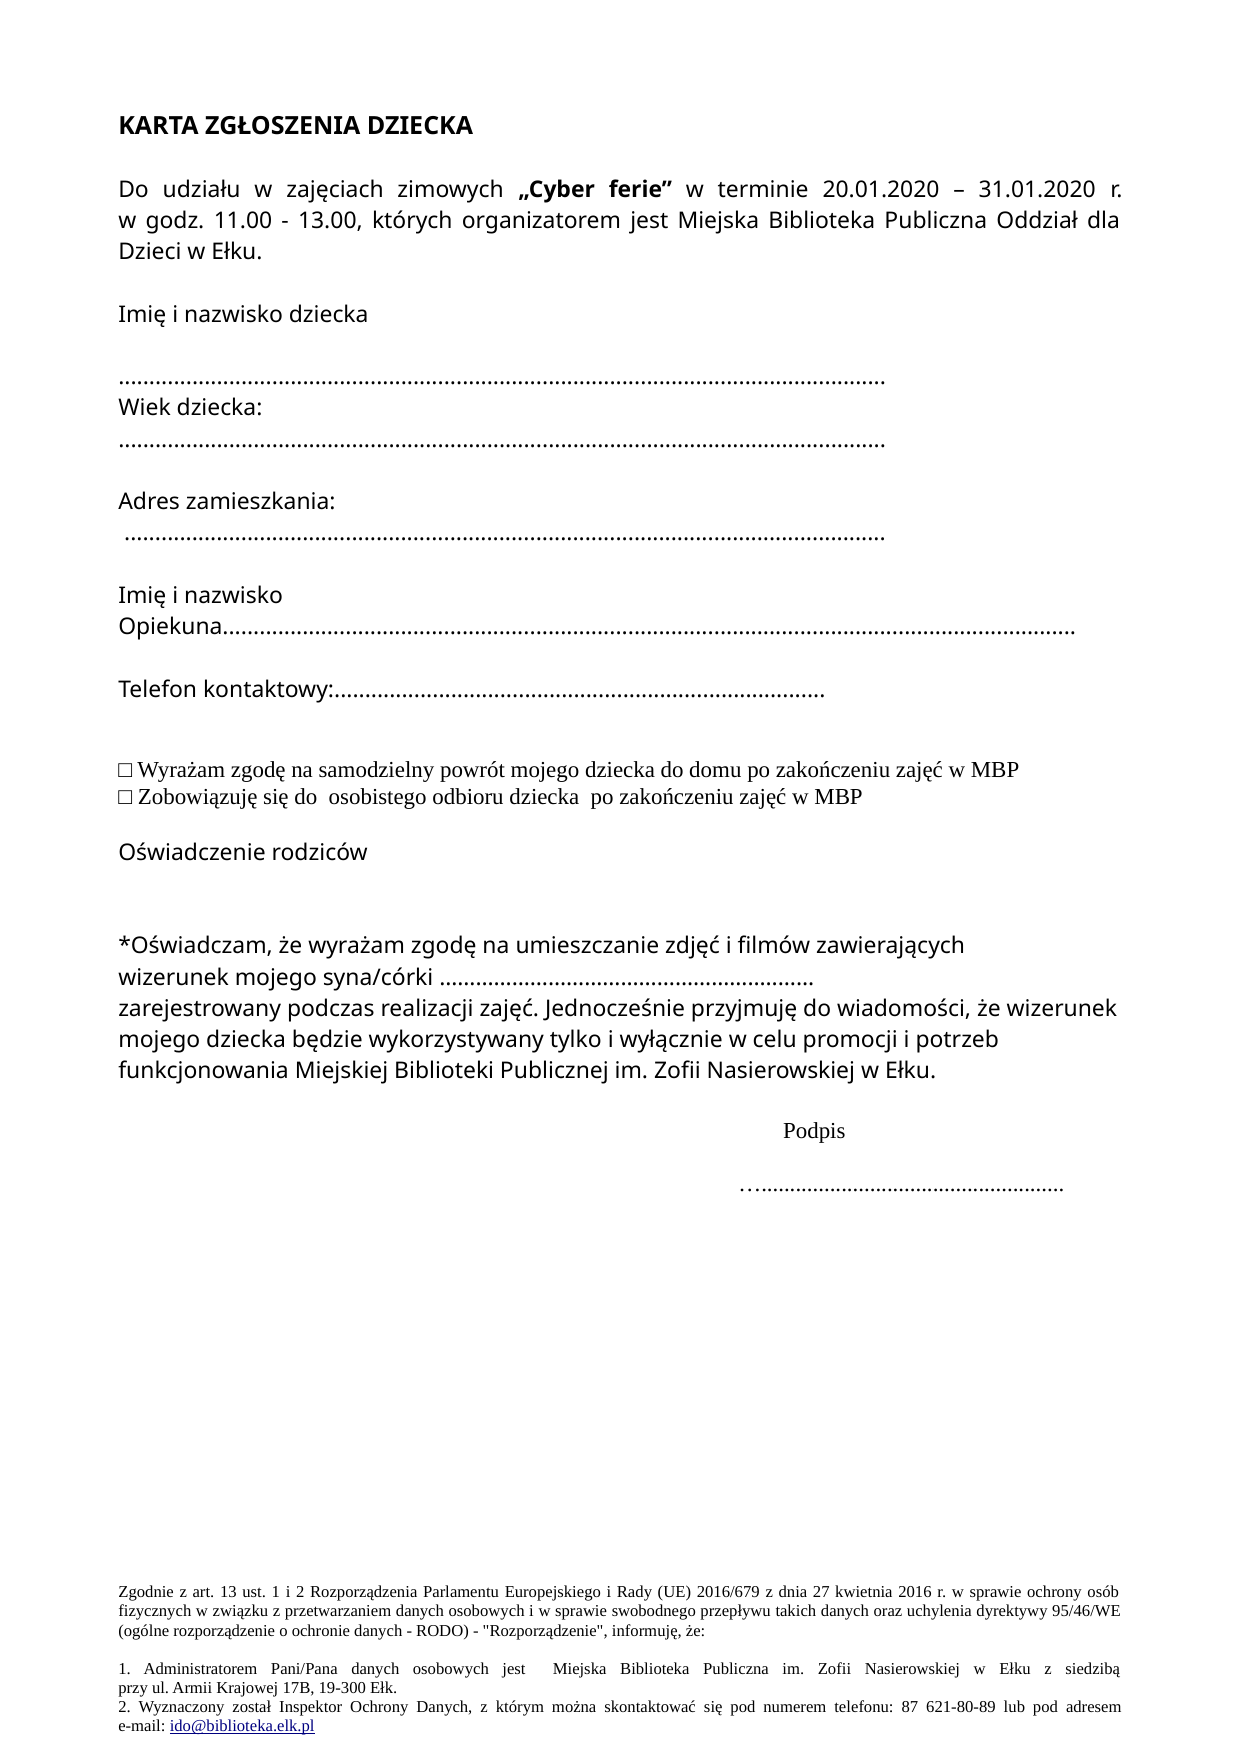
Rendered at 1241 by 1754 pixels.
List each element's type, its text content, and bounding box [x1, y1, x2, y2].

text *Oświadczam, że wyrażam zgodę na umieszczanie zdjęć i filmów zawierających [118, 929, 1122, 961]
text …..................................................... [118, 1169, 1122, 1196]
text □ Wyrażam zgodę na samodzielny powrót mojego dziecka do domu po zakończeniu zajęć w MBP [118, 757, 1122, 783]
text Wiek dziecka: [118, 391, 1122, 423]
text Imię i nazwisko Opiekuna........................................................................................................................................... [118, 579, 1122, 641]
text wizerunek mojego syna/córki ………………………………………………..…… [118, 961, 1122, 992]
text □ Zobowiązuję się do osobistego odbioru dziecka po zakończeniu zajęć w MBP [118, 783, 1122, 809]
text ............................................................................................................................. [118, 360, 1122, 391]
text Podpis [118, 1117, 1122, 1143]
text Oświadczenie rodziców [118, 836, 1122, 867]
text Do udziału w zajęciach zimowych „Cyber ferie” w terminie 20.01.2020 – 31.01.2020 r. w godz. 11.00 - 13.00, których organizatorem jest Miejska Biblioteka Publiczna Oddział dla Dzieci w Ełku. [118, 173, 1122, 266]
text Imię i nazwisko dziecka [118, 298, 1122, 329]
text Zgodnie z art. 13 ust. 1 i 2 Rozporządzenia Parlamentu Europejskiego i Rady (UE) 2016/679 z dnia 27 kwietnia 2016 r. w sprawie ochrony osób fizycznych w związku z przetwarzaniem danych osobowych i w sprawie swobodnego przepływu takich danych oraz uchylenia dyrektywy 95/46/WE (ogólne rozporządzenie o ochronie danych - RODO) - "Rozporządzenie", informuję, że: [118, 1582, 1122, 1639]
text Telefon kontaktowy:................................................................................ [118, 673, 1122, 704]
text zarejestrowany podczas realizacji zajęć. Jednocześnie przyjmuję do wiadomości, że wizerunek mojego dziecka będzie wykorzystywany tylko i wyłącznie w celu promocji i potrzeb funkcjonowania Miejskiej Biblioteki Publicznej im. Zofii Nasierowskiej w Ełku. [118, 992, 1122, 1086]
text KARTA ZGŁOSZENIA DZIECKA [118, 107, 1122, 141]
text ............................................................................................................................ [118, 516, 1122, 548]
text Adres zamieszkania: [118, 485, 1122, 516]
text 2. Wyznaczony został Inspektor Ochrony Danych, z którym można skontaktować się pod numerem telefonu: 87 621-80-89 lub pod adresem e-mail: ido@biblioteka.elk.pl [118, 1697, 1122, 1735]
text 1. Administratorem Pani/Pana danych osobowych jest Miejska Biblioteka Publiczna im. Zofii Nasierowskiej w Ełku z siedzibą przy ul. Armii Krajowej 17B, 19-300 Ełk. [118, 1659, 1122, 1697]
text ............................................................................................................................. [118, 423, 1122, 454]
